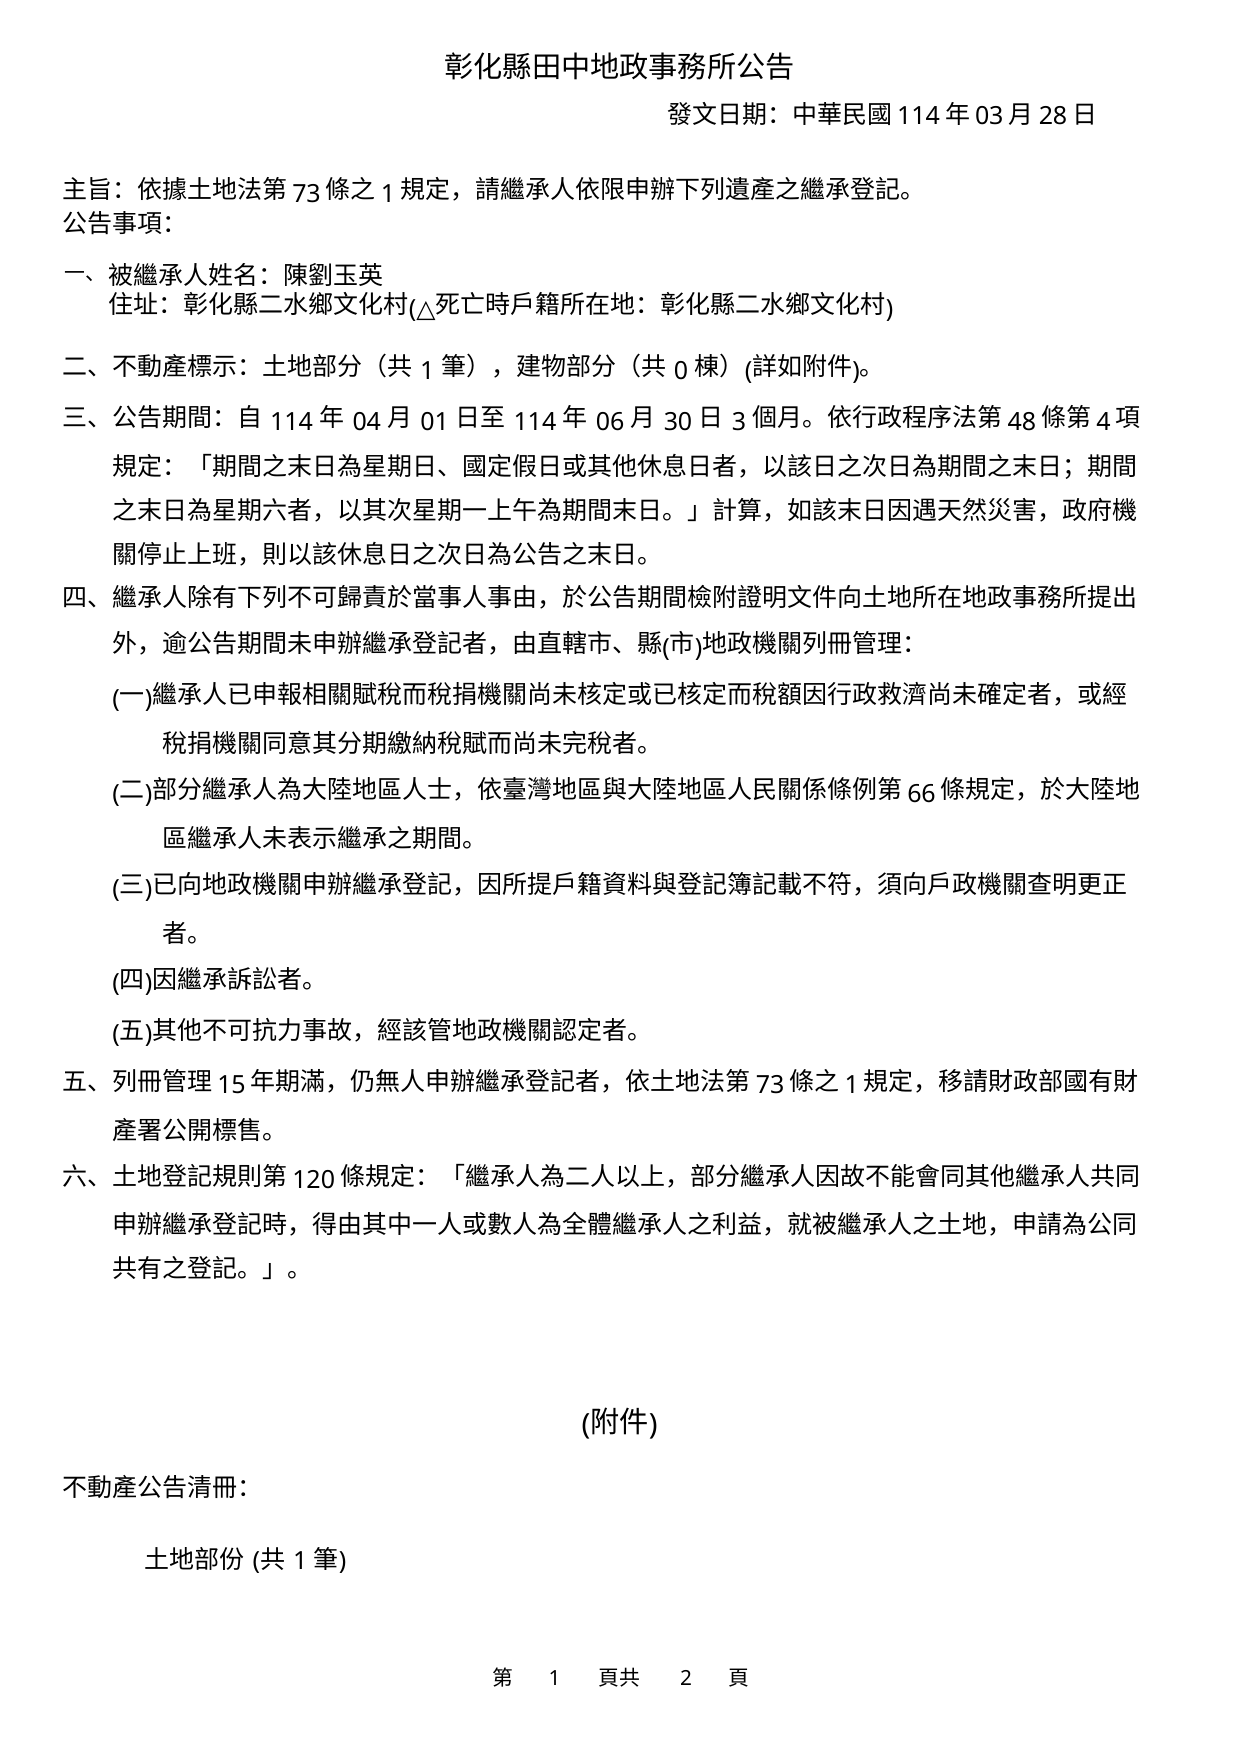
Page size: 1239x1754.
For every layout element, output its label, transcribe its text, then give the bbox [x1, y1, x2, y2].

table_cell [0, 176, 62, 216]
table_cell [0, 95, 62, 135]
table_cell [1177, 1352, 1239, 1392]
table_cell 被繼承人姓名：陳劉玉英 住址：彰化縣二水鄉文化村(△死亡時戶籍所在地：彰化縣二水鄉文化村) [109, 261, 1177, 353]
table_cell [0, 1392, 62, 1453]
table_cell [1177, 353, 1239, 1352]
table_cell [483, 95, 523, 135]
table_cell [523, 135, 585, 176]
table_cell [62, 1658, 109, 1698]
table_cell [759, 1658, 1177, 1698]
table_cell [523, 95, 585, 135]
table_cell [718, 1352, 759, 1392]
table_cell [0, 353, 62, 1352]
table_cell [759, 1352, 1177, 1392]
table_cell [653, 95, 667, 135]
table_cell [653, 1352, 667, 1392]
table_header [585, 0, 653, 41]
table_cell [759, 1598, 1177, 1657]
table_cell [1177, 261, 1239, 312]
table_header [483, 0, 523, 41]
table_cell [0, 1454, 62, 1526]
table_cell 頁共 [585, 1658, 653, 1698]
table_cell [1177, 176, 1239, 216]
table_cell [759, 135, 1177, 176]
table_cell [109, 1352, 482, 1392]
table_header [759, 0, 1177, 41]
table_header [0, 0, 62, 41]
table_header [1177, 0, 1239, 41]
table_cell [1177, 1454, 1239, 1526]
table_cell [62, 312, 109, 353]
table_cell 發文日期：中華民國114年03月28日 [667, 95, 1177, 135]
table_cell [667, 135, 718, 176]
table_cell 主旨：依據土地法第73條之1規定，請繼承人依限申辦下列遺產之繼承登記。 公告事項： [62, 176, 1177, 261]
table_cell [62, 135, 109, 176]
table_cell [0, 1526, 62, 1597]
table_cell [1177, 1598, 1239, 1657]
table_cell [523, 1598, 585, 1657]
table_cell [1177, 216, 1239, 261]
table_cell [483, 1352, 523, 1392]
table_header [653, 0, 667, 41]
table_cell [585, 95, 653, 135]
table_cell [1177, 1658, 1239, 1698]
table_cell [718, 1598, 759, 1657]
table_cell [718, 135, 759, 176]
table_cell [109, 1598, 482, 1657]
table_cell 一、 [62, 261, 109, 312]
table_cell 2 [653, 1658, 718, 1698]
table_cell [1177, 1526, 1239, 1597]
table_cell 不動產公告清冊： [62, 1454, 1177, 1526]
table_cell [62, 95, 109, 135]
table_cell 二、不動產標示：土地部分（共 1 筆），建物部分（共 0 棟）(詳如附件)。 三、公告期間：自 114 年 04 月 01 日至 114 年 06 月 30 日 3 個月。依行政程序法第48條第4項 規定：「期間之末日為星期日、國定假日或其他休息日者，以該日之次日為期間之末日；期間 之末日為星期六者，以其次星期一上午為期間末日。」計算，如該末日因遇天然災害，政府機 關停止上班，則以該休息日之次日為公告之末日。 四、繼承人除有下列不可歸責於當事人事由，於公告期間檢附證明文件向土地所在地政事務所提出 外，逾公告期間未申辦繼承登記者，由直轄市、縣(市)地政機關列冊管理： (一)繼承人已申報相關賦稅而稅捐機關尚未核定或已核定而稅額因行政救濟尚未確定者，或經 稅捐機關同意其分期繳納稅賦而尚未完稅者。 (二)部分繼承人為大陸地區人士，依臺灣地區與大陸地區人民關係條例第66條規定，於大陸地 區繼承人未表示繼承之期間。 (三)已向地政機關申辦繼承登記，因所提戶籍資料與登記簿記載不符，須向戶政機關查明更正 者。 (四)因繼承訴訟者。 (五)其他不可抗力事故，經該管地政機關認定者。 五、列冊管理15年期滿，仍無人申辦繼承登記者，依土地法第73條之1規定，移請財政部國有財 產署公開標售。 六、土地登記規則第120條規定：「繼承人為二人以上，部分繼承人因故不能會同其他繼承人共同 申辦繼承登記時，得由其中一人或數人為全體繼承人之利益，就被繼承人之土地，申請為公同 共有之登記。」。 [62, 353, 1177, 1352]
table_cell (附件) [62, 1392, 1177, 1453]
table_cell [1177, 1392, 1239, 1453]
table_cell [585, 1352, 653, 1392]
table_cell [0, 135, 62, 176]
table_cell [109, 1658, 482, 1698]
table_cell [585, 135, 653, 176]
table_cell [483, 1598, 523, 1657]
table_cell [0, 1598, 62, 1657]
table_cell [62, 1352, 109, 1392]
table_cell 1 [523, 1658, 585, 1698]
table_cell [0, 1352, 62, 1392]
table_cell [667, 1598, 718, 1657]
table_cell [0, 216, 62, 261]
table_cell [1177, 312, 1239, 353]
table_cell [653, 1598, 667, 1657]
table_cell 頁 [718, 1658, 759, 1698]
table_cell [0, 1658, 62, 1698]
table_cell [62, 1598, 109, 1657]
table_cell 土地部份 (共 1 筆) [62, 1526, 1177, 1597]
table_cell [1177, 41, 1239, 94]
table_cell [483, 135, 523, 176]
table_header [109, 0, 482, 41]
table_cell [653, 135, 667, 176]
table_cell [0, 261, 62, 312]
table_cell [109, 95, 482, 135]
table_header [718, 0, 759, 41]
table_header [62, 0, 109, 41]
table_cell [1177, 95, 1239, 135]
table_cell [0, 41, 62, 94]
table_header [667, 0, 718, 41]
table_cell 彰化縣田中地政事務所公告 [62, 41, 1177, 94]
table_cell [585, 1598, 653, 1657]
table_cell [667, 1352, 718, 1392]
table_cell [1177, 135, 1239, 176]
table_cell 第 [483, 1658, 523, 1698]
table_cell [0, 312, 62, 353]
table_cell [523, 1352, 585, 1392]
table_header [523, 0, 585, 41]
table_cell [109, 135, 482, 176]
